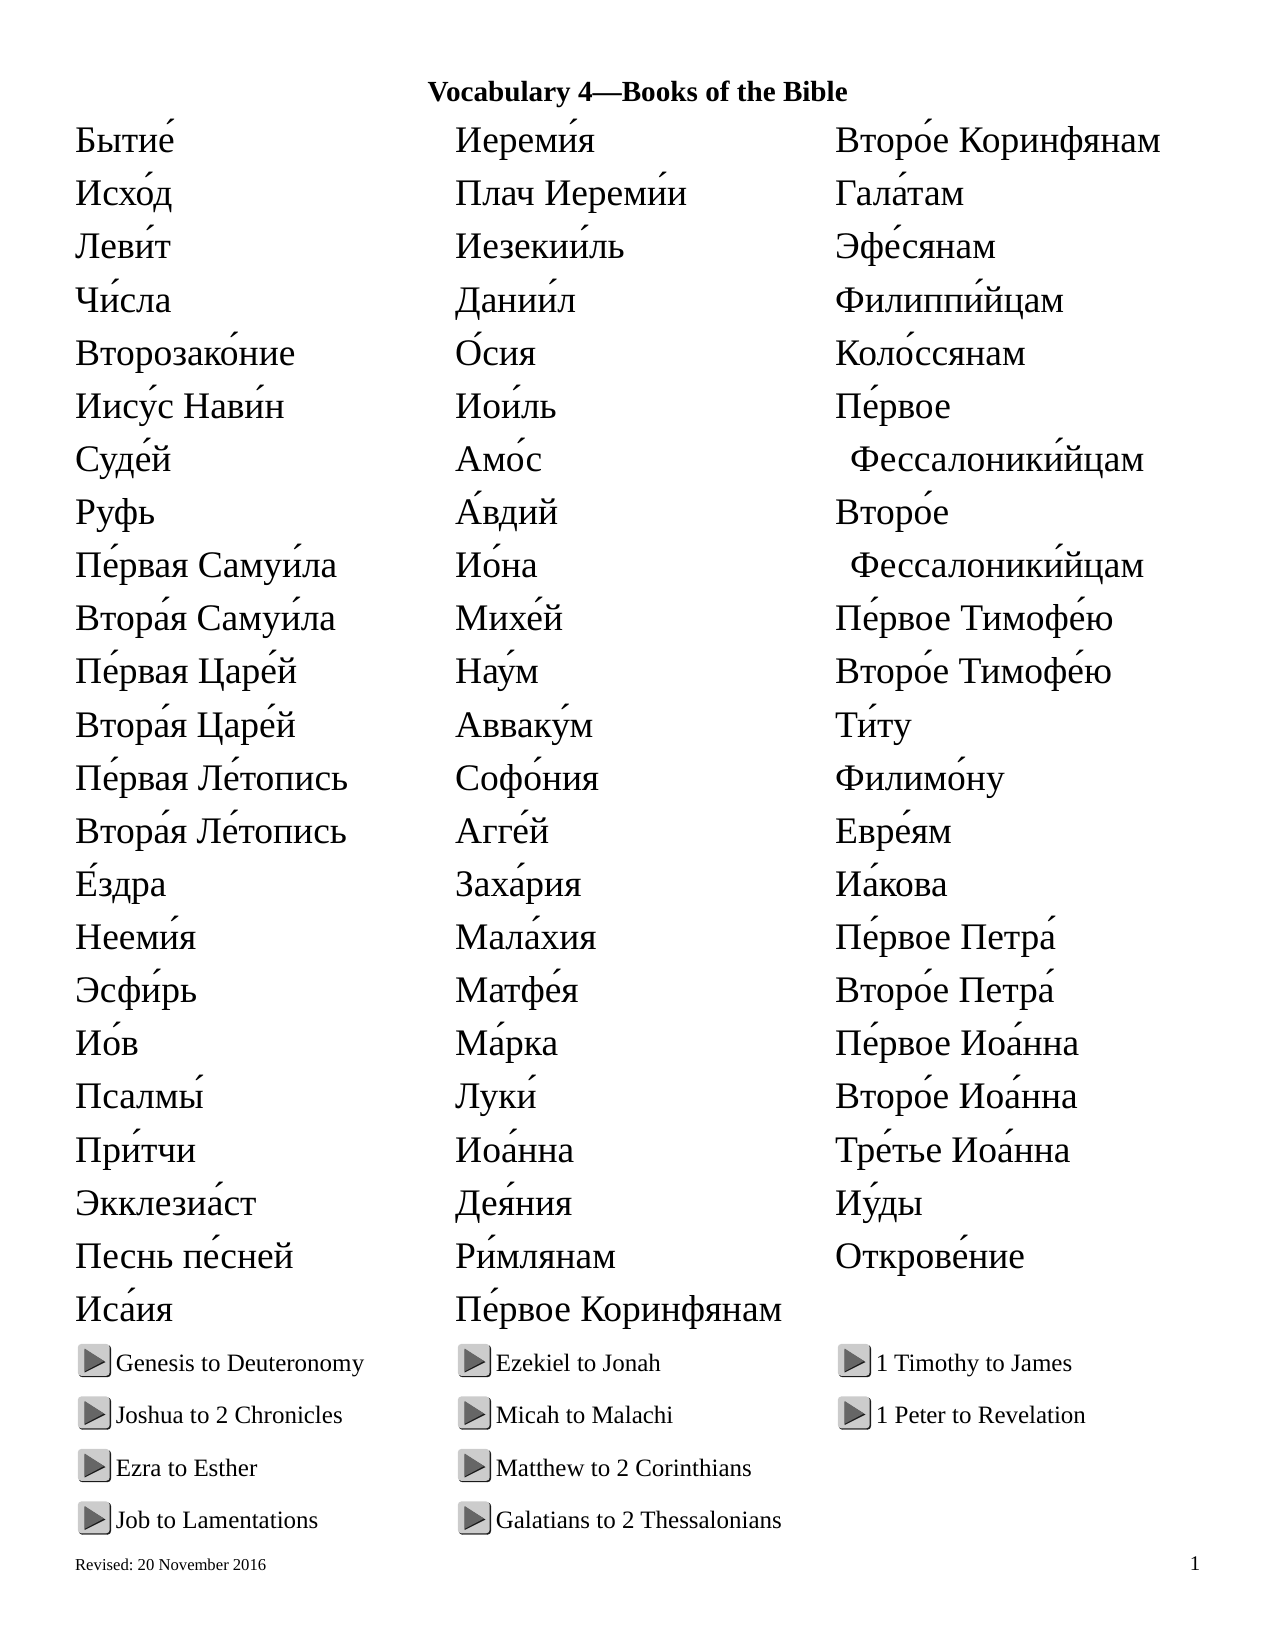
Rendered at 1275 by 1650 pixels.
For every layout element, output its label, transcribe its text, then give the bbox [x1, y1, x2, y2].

text Пе́рвое Тимофе́ю [835, 597, 1200, 639]
text Иса́ия [75, 1288, 440, 1329]
text Иа́кова [835, 863, 1200, 904]
text Бытие́ [75, 119, 440, 161]
text Второ́е Иоа́нна [835, 1076, 1200, 1117]
text Job to Lamentations [75, 1499, 440, 1536]
text Евре́ям [835, 810, 1200, 851]
text Второ́е Коринфянам [835, 119, 1200, 161]
text О́сия [455, 332, 820, 373]
text Коло́ссянам [835, 332, 1200, 373]
text Пе́рвое Иоа́нна [835, 1022, 1200, 1064]
text Луки́ [455, 1076, 820, 1117]
text Второ́е Фессалоники́йцам [835, 491, 1200, 586]
text Пе́рвая Ле́топись [75, 757, 440, 798]
text Matthew to 2 Corinthians [455, 1446, 820, 1484]
text Joshua to 2 Chronicles [75, 1394, 440, 1431]
text Открове́ние [835, 1235, 1200, 1276]
text Иу́ды [835, 1182, 1200, 1223]
text Пе́рвая Царе́й [75, 651, 440, 692]
text Иереми́я [455, 119, 820, 161]
text Второ́е Петра́ [835, 969, 1200, 1011]
text Псалмы́ [75, 1076, 440, 1117]
text Нееми́я [75, 916, 440, 958]
text Ри́млянам [455, 1235, 820, 1276]
text Филиппи́йцам [835, 279, 1200, 320]
text Е́здра [75, 863, 440, 904]
text 1 Timothy to James [835, 1341, 1200, 1379]
text Мала́хия [455, 916, 820, 958]
text Ио́на [455, 544, 820, 586]
text Micah to Malachi [455, 1394, 820, 1431]
text При́тчи [75, 1129, 440, 1170]
text Иои́ль [455, 385, 820, 426]
text Втора́я Ле́топись [75, 810, 440, 851]
text Чи́сла [75, 279, 440, 320]
text Втора́я Самуи́ла [75, 597, 440, 639]
text Гала́там [835, 172, 1200, 214]
text Ма́рка [455, 1022, 820, 1064]
text 1 Peter to Revelation [835, 1394, 1200, 1431]
text Ио́в [75, 1022, 440, 1064]
text Эсфи́рь [75, 969, 440, 1011]
text Galatians to 2 Thessalonians [455, 1499, 820, 1536]
text Ezekiel to Jonah [455, 1341, 820, 1379]
text Михе́й [455, 597, 820, 639]
text Плач Иереми́и [455, 172, 820, 214]
text Нау́м [455, 651, 820, 692]
subtitle Vocabulary 4—Books of the Bible [75, 75, 1200, 107]
text Тре́тье Иоа́нна [835, 1129, 1200, 1170]
text Руфь [75, 491, 440, 533]
text Втора́я Царе́й [75, 704, 440, 745]
text А́вдий [455, 491, 820, 533]
text Пе́рвая Самуи́ла [75, 544, 440, 586]
text Софо́ния [455, 757, 820, 798]
text Заха́рия [455, 863, 820, 904]
text Ти́ту [835, 704, 1200, 745]
text Эфе́сянам [835, 226, 1200, 267]
text Исхо́д [75, 172, 440, 214]
text Пе́рвое Фессалоники́йцам [835, 385, 1200, 479]
text Пе́рвое Петра́ [835, 916, 1200, 958]
text Суде́й [75, 438, 440, 479]
text Агге́й [455, 810, 820, 851]
text Иису́с Нави́н [75, 385, 440, 426]
text Филимо́ну [835, 757, 1200, 798]
text Второ́е Тимофе́ю [835, 651, 1200, 692]
text Леви́т [75, 226, 440, 267]
text Песнь пе́сней [75, 1235, 440, 1276]
text Иоа́нна [455, 1129, 820, 1170]
text Дании́л [455, 279, 820, 320]
text Экклезиа́ст [75, 1182, 440, 1223]
text Иезекии́ль [455, 226, 820, 267]
text Дея́ния [455, 1182, 820, 1223]
text Матфе́я [455, 969, 820, 1011]
text Genesis to Deuteronomy [75, 1341, 440, 1379]
text Амо́с [455, 438, 820, 479]
text Ezra to Esther [75, 1446, 440, 1484]
text Авваку́м [455, 704, 820, 745]
text Второзако́ние [75, 332, 440, 373]
text Пе́рвое Коринфянам [455, 1288, 820, 1329]
